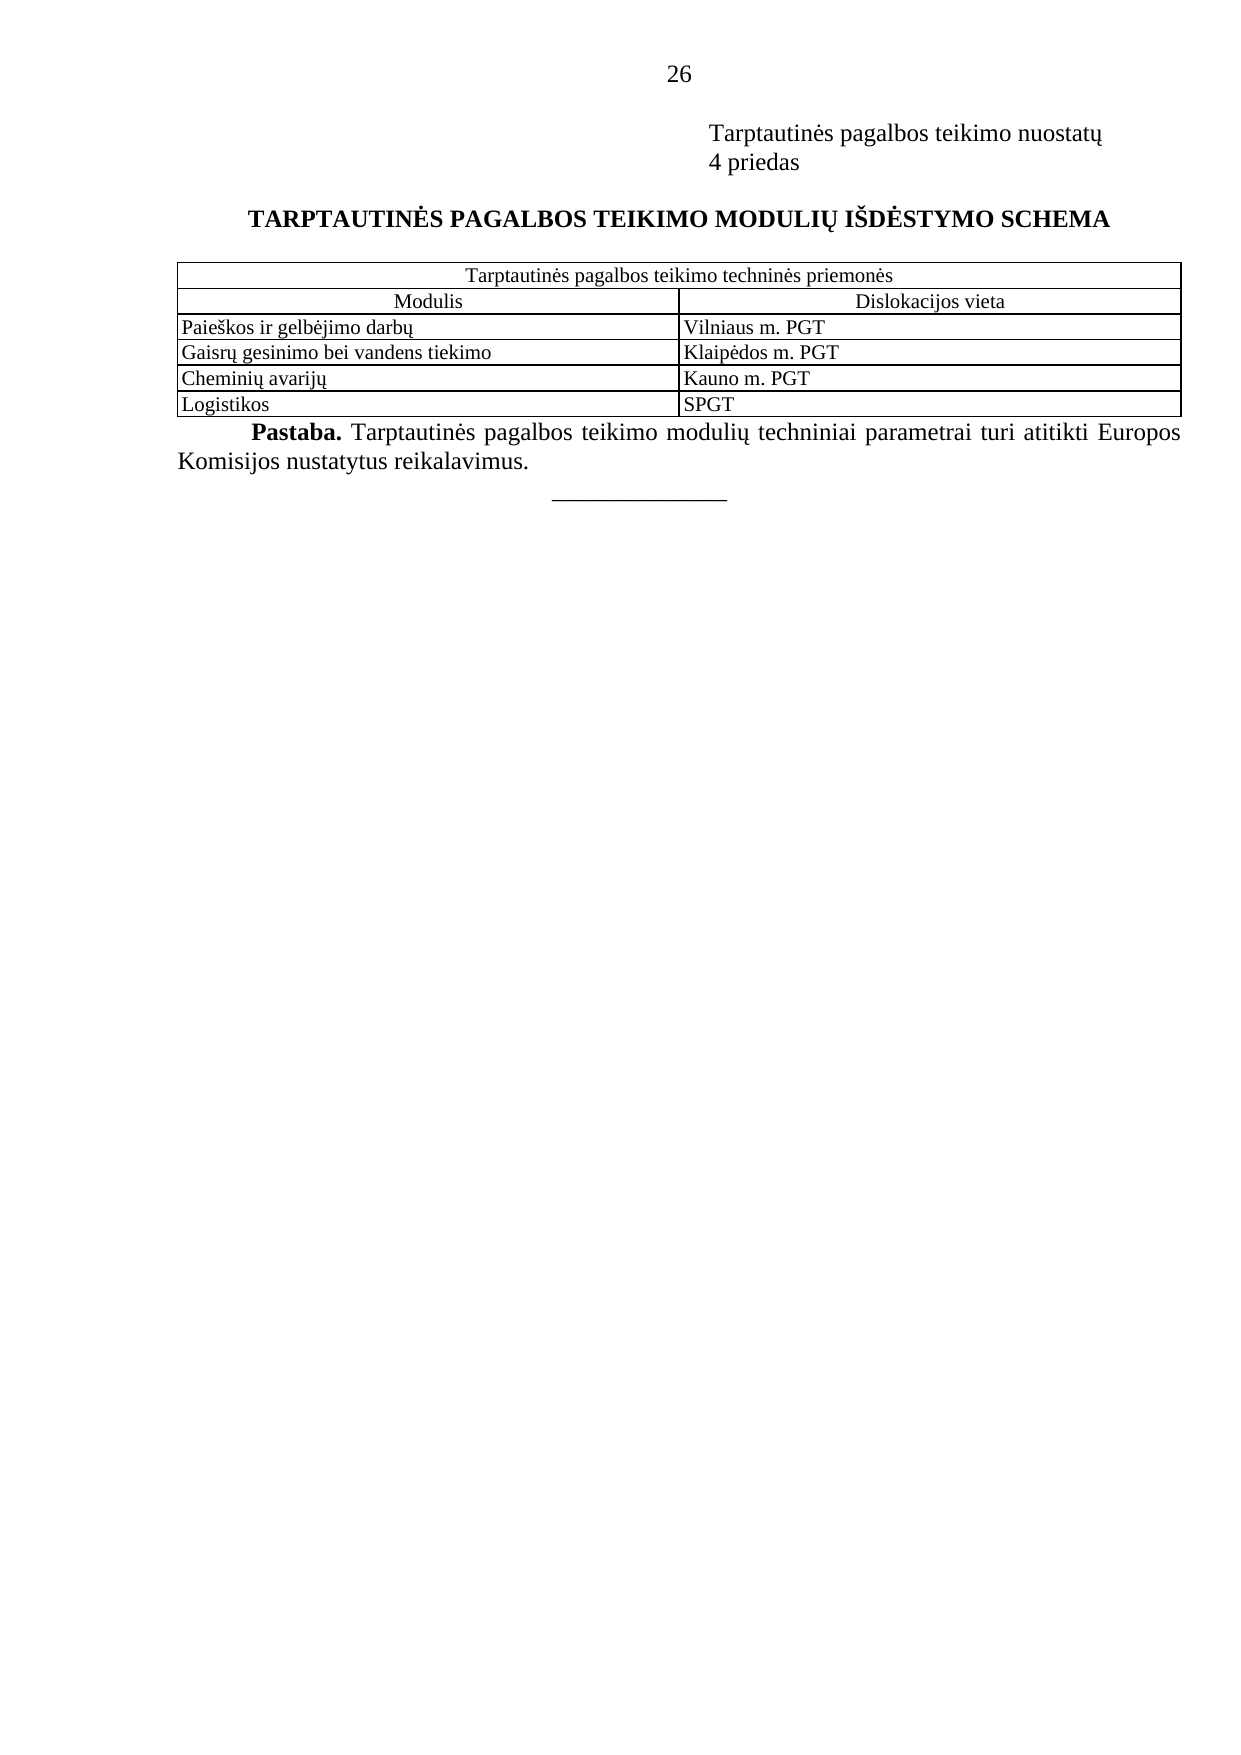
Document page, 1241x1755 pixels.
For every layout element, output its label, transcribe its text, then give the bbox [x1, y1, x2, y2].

text 4 priedas [177, 147, 1181, 176]
text Tarptautinės pagalbos teikimo nuostatų [177, 118, 1181, 147]
text ______________ [177, 475, 1101, 503]
text Pastaba. Tarptautinės pagalbos teikimo modulių techniniai parametrai turi atitikti Europos Komisijos nustatytus reikalavimus. [177, 417, 1181, 475]
text TARPTAUTINĖS PAGALBOS TEIKIMO MODULIŲ IŠDĖSTYMO SCHEMA [177, 204, 1181, 233]
